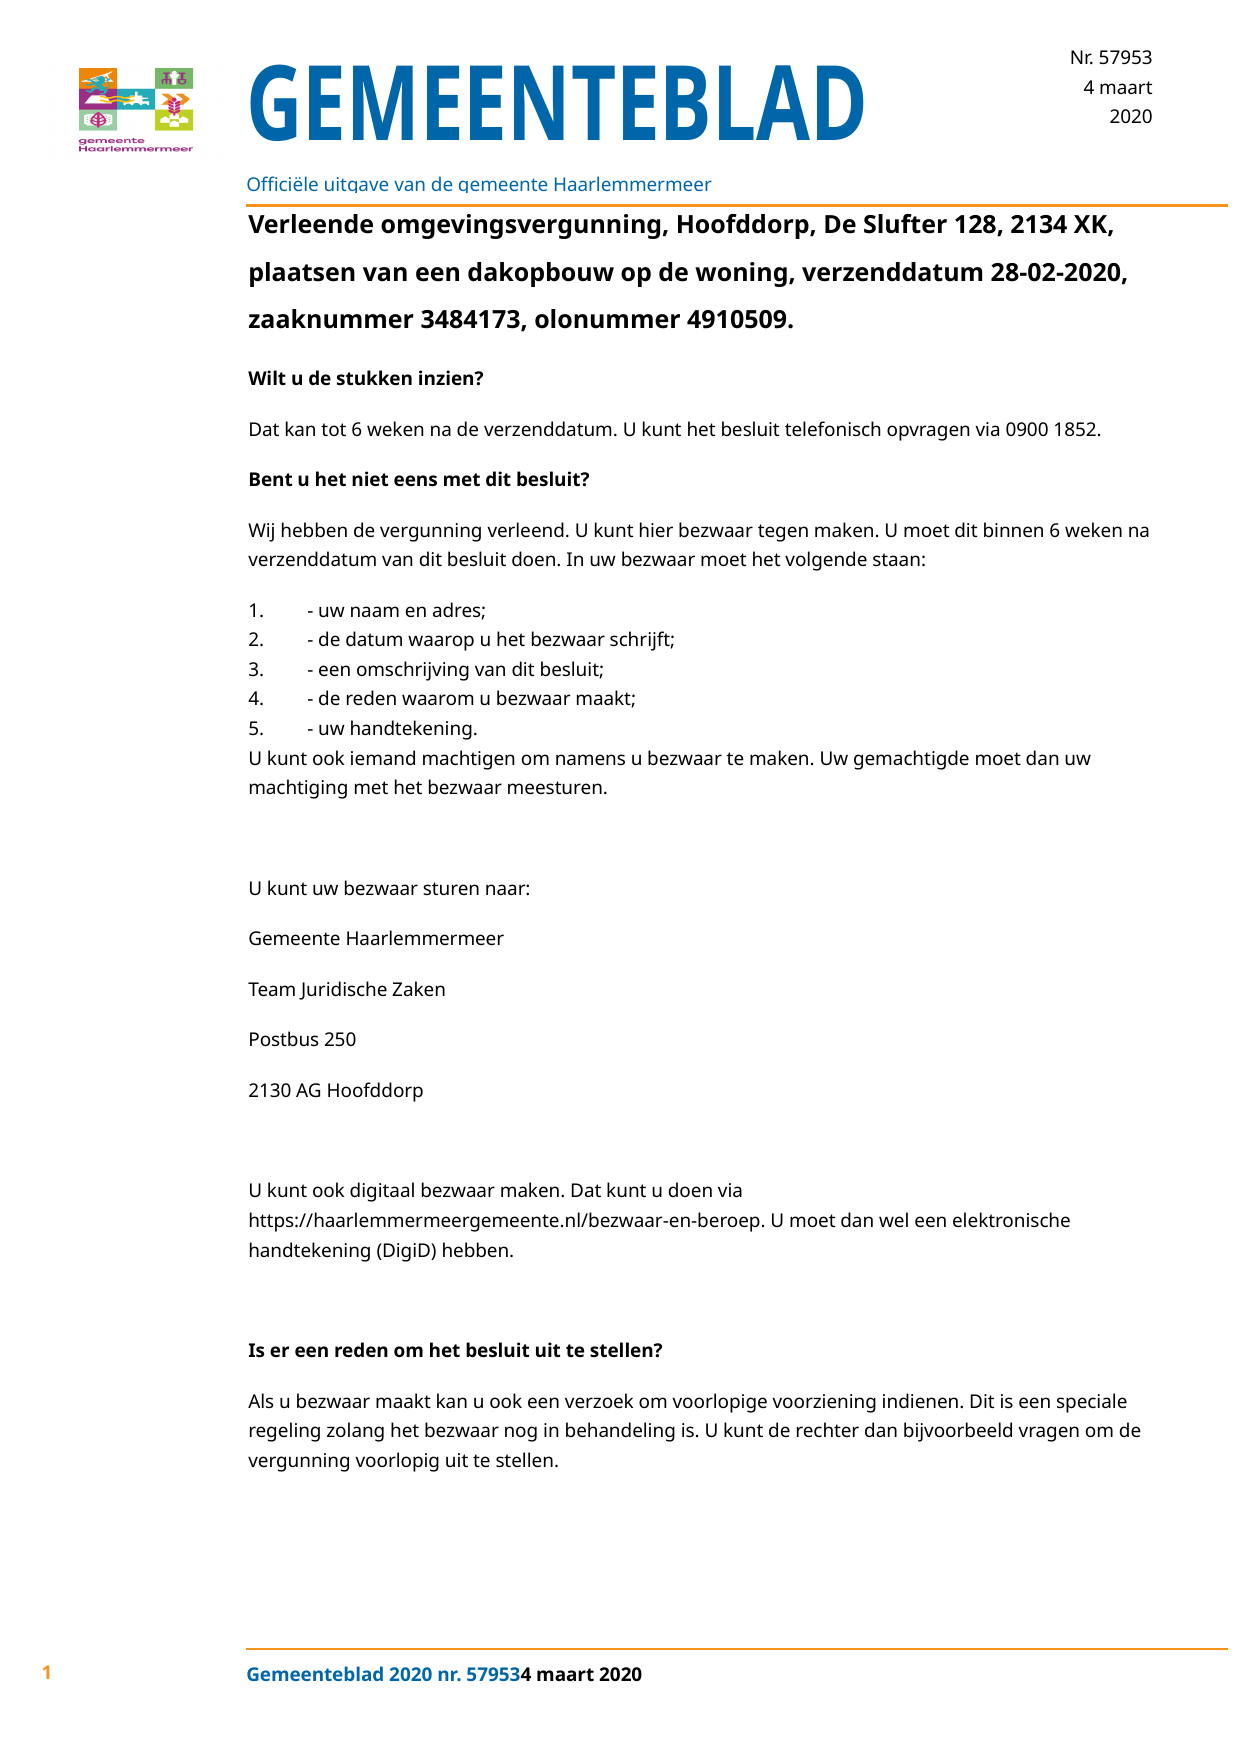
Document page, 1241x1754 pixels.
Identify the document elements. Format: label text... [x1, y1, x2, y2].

text U kunt ook iemand machtigen om namens u bezwaar te maken. Uw gemachtigde moet dan uw machtiging met het bezwaar meesturen. [248, 745, 1152, 800]
text Gemeente Haarlemmermeer [248, 926, 1152, 951]
list - de reden waarom u bezwaar maakt; [248, 686, 1152, 711]
text Wilt u de stukken inzien? [248, 366, 1152, 391]
text U kunt ook digitaal bezwaar maken. Dat kunt u doen via https://haarlemmermeergemeente.nl/bezwaar-en-beroep. U moet dan wel een elektronische handtekening (DigiD) hebben. [248, 1178, 1152, 1262]
text Postbus 250 [248, 1026, 1152, 1052]
text Bent u het niet eens met dit besluit? [248, 466, 1152, 492]
text Verleende omgevingsvergunning, Hoofddorp, De Slufter 128, 2134 XK, plaatsen van een dakopbouw op de woning, verzenddatum 28-02-2020, zaaknummer 3484173, olonummer 4910509. [248, 207, 1152, 336]
text Dat kan tot 6 weken na de verzenddatum. U kunt het besluit telefonisch opvragen via 0900 1852. [248, 416, 1152, 442]
picture [41, 47, 231, 172]
list - uw naam en adres; [248, 597, 1152, 622]
list - de datum waarop u het bezwaar schrijft; [248, 626, 1152, 652]
text Team Juridische Zaken [248, 976, 1152, 1002]
list - een omschrijving van dit besluit; [248, 656, 1152, 682]
text 2130 AG Hoofddorp [248, 1077, 1152, 1102]
list - uw handtekening. [248, 715, 1152, 741]
text U kunt uw bezwaar sturen naar: [248, 875, 1152, 901]
text Wij hebben de vergunning verleend. U kunt hier bezwaar tegen maken. U moet dit binnen 6 weken na verzenddatum van dit besluit doen. In uw bezwaar moet het volgende staan: [248, 517, 1152, 572]
text Is er een reden om het besluit uit te stellen? [248, 1338, 1152, 1363]
text Als u bezwaar maakt kan u ook een verzoek om voorlopige voorziening indienen. Dit is een speciale regeling zolang het bezwaar nog in behandeling is. U kunt de rechter dan bijvoorbeeld vragen om de vergunning voorlopig uit te stellen. [248, 1388, 1152, 1473]
